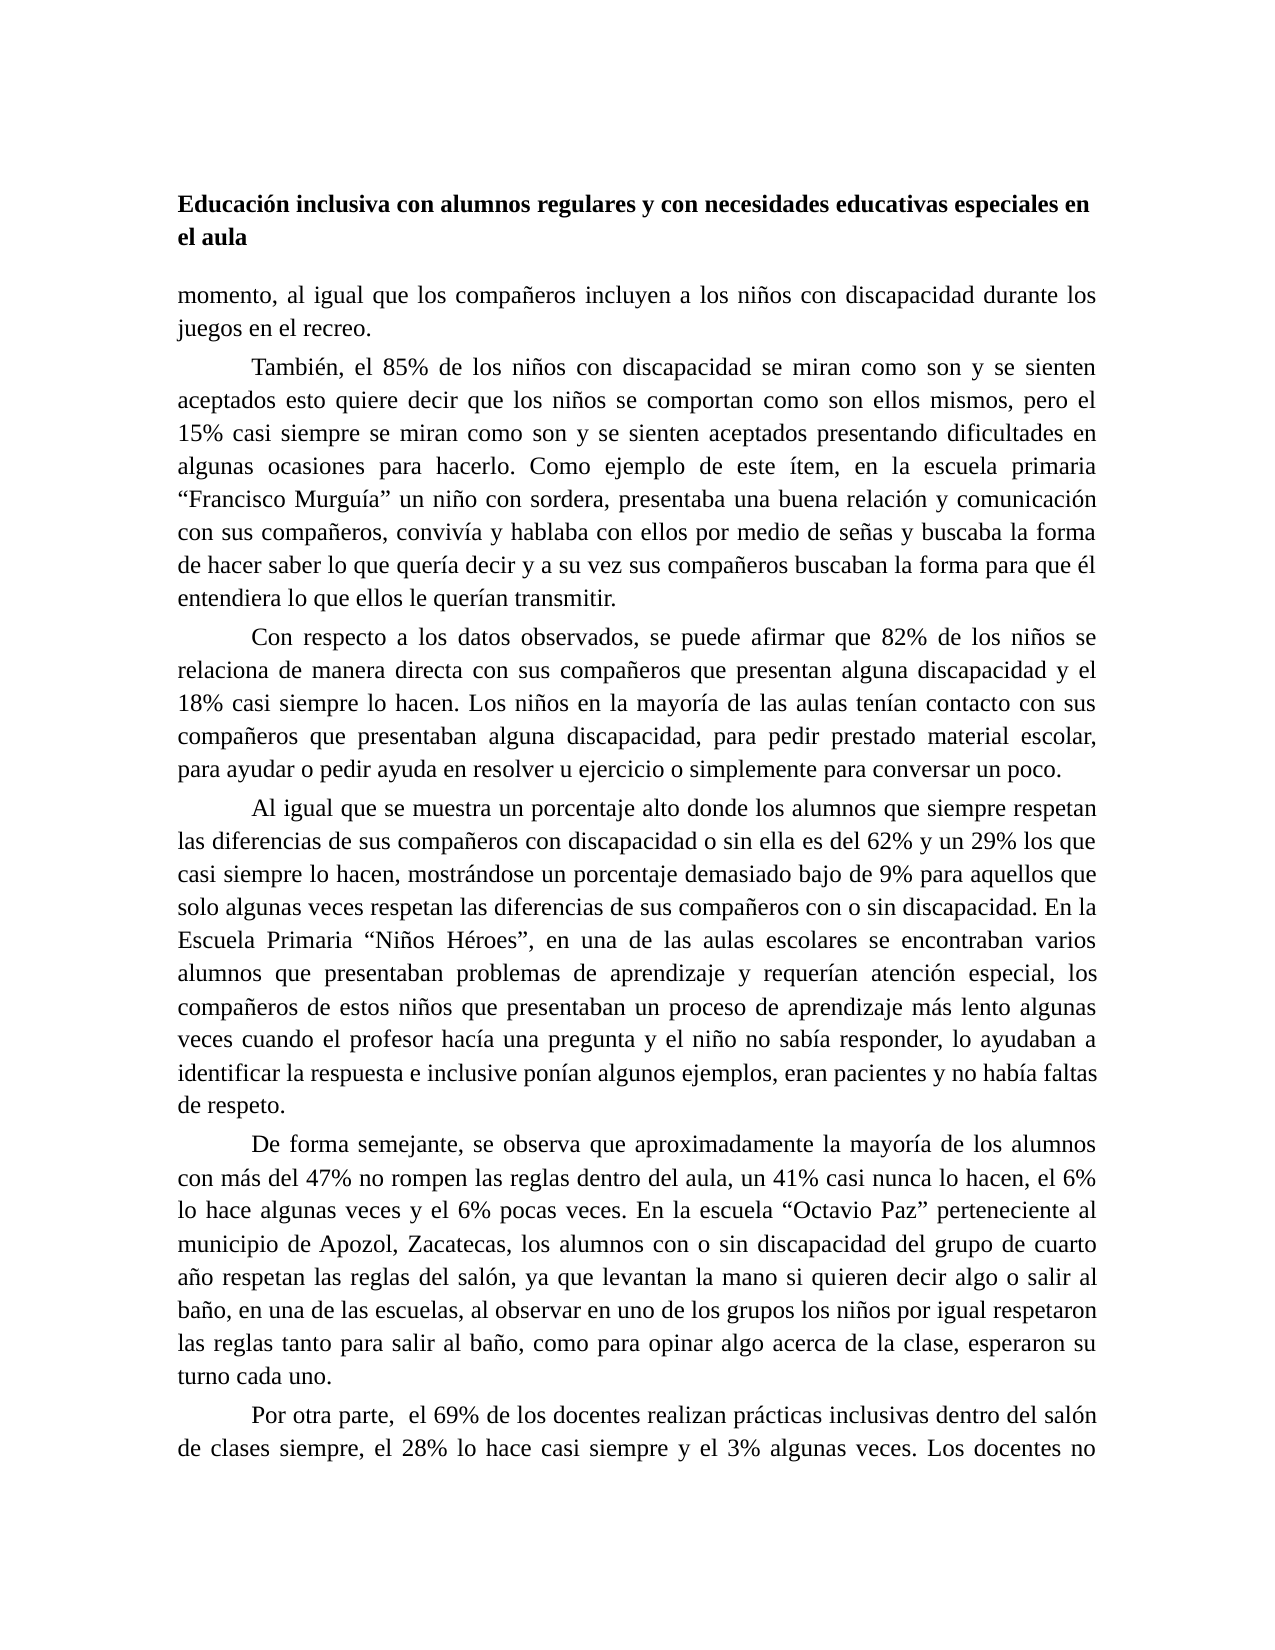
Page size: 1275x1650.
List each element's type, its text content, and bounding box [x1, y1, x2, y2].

text Con respecto a los datos observados, se puede afirmar que 82% de los niños se relaciona de manera directa con sus compañeros que presentan alguna discapacidad y el 18% casi siempre lo hacen. Los niños en la mayoría de las aulas tenían contacto con sus compañeros que presentaban alguna discapacidad, para pedir prestado material escolar, para ayudar o pedir ayuda en resolver u ejercicio o simplemente para conversar un poco. [177, 622, 1098, 783]
text Al igual que se muestra un porcentaje alto donde los alumnos que siempre respetan las diferencias de sus compañeros con discapacidad o sin ella es del 62% y un 29% los que casi siempre lo hacen, mostrándose un porcentaje demasiado bajo de 9% para aquellos que solo algunas veces respetan las diferencias de sus compañeros con o sin discapacidad. En la Escuela Primaria “Niños Héroes”, en una de las aulas escolares se encontraban varios alumnos que presentaban problemas de aprendizaje y requerían atención especial, los compañeros de estos niños que presentaban un proceso de aprendizaje más lento algunas veces cuando el profesor hacía una pregunta y el niño no sabía responder, lo ayudaban a identificar la respuesta e inclusive ponían algunos ejemplos, eran pacientes y no había faltas de respeto. [177, 793, 1098, 1119]
text También, el 85% de los niños con discapacidad se miran como son y se sienten aceptados esto quiere decir que los niños se comportan como son ellos mismos, pero el 15% casi siempre se miran como son y se sienten aceptados presentando dificultades en algunas ocasiones para hacerlo. Como ejemplo de este ítem, en la escuela primaria “Francisco Murguía” un niño con sordera, presentaba una buena relación y comunicación con sus compañeros, convivía y hablaba con ellos por medio de señas y buscaba la forma de hacer saber lo que quería decir y a su vez sus compañeros buscaban la forma para que él entendiera lo que ellos le querían transmitir. [177, 352, 1098, 612]
text momento, al igual que los compañeros incluyen a los niños con discapacidad durante los juegos en el recreo. [177, 280, 1098, 342]
text De forma semejante, se observa que aproximadamente la mayoría de los alumnos con más del 47% no rompen las reglas dentro del aula, un 41% casi nunca lo hacen, el 6% lo hace algunas veces y el 6% pocas veces. En la escuela “Octavio Paz” perteneciente al municipio de Apozol, Zacatecas, los alumnos con o sin discapacidad del grupo de cuarto año respetan las reglas del salón, ya que levantan la mano si quieren decir algo o salir al baño, en una de las escuelas, al observar en uno de los grupos los niños por igual respetaron las reglas tanto para salir al baño, como para opinar algo acerca de la clase, esperaron su turno cada uno. [177, 1129, 1098, 1389]
text Por otra parte, el 69% de los docentes realizan prácticas inclusivas dentro del salón de clases siempre, el 28% lo hace casi siempre y el 3% algunas veces. Los docentes no [177, 1400, 1098, 1461]
